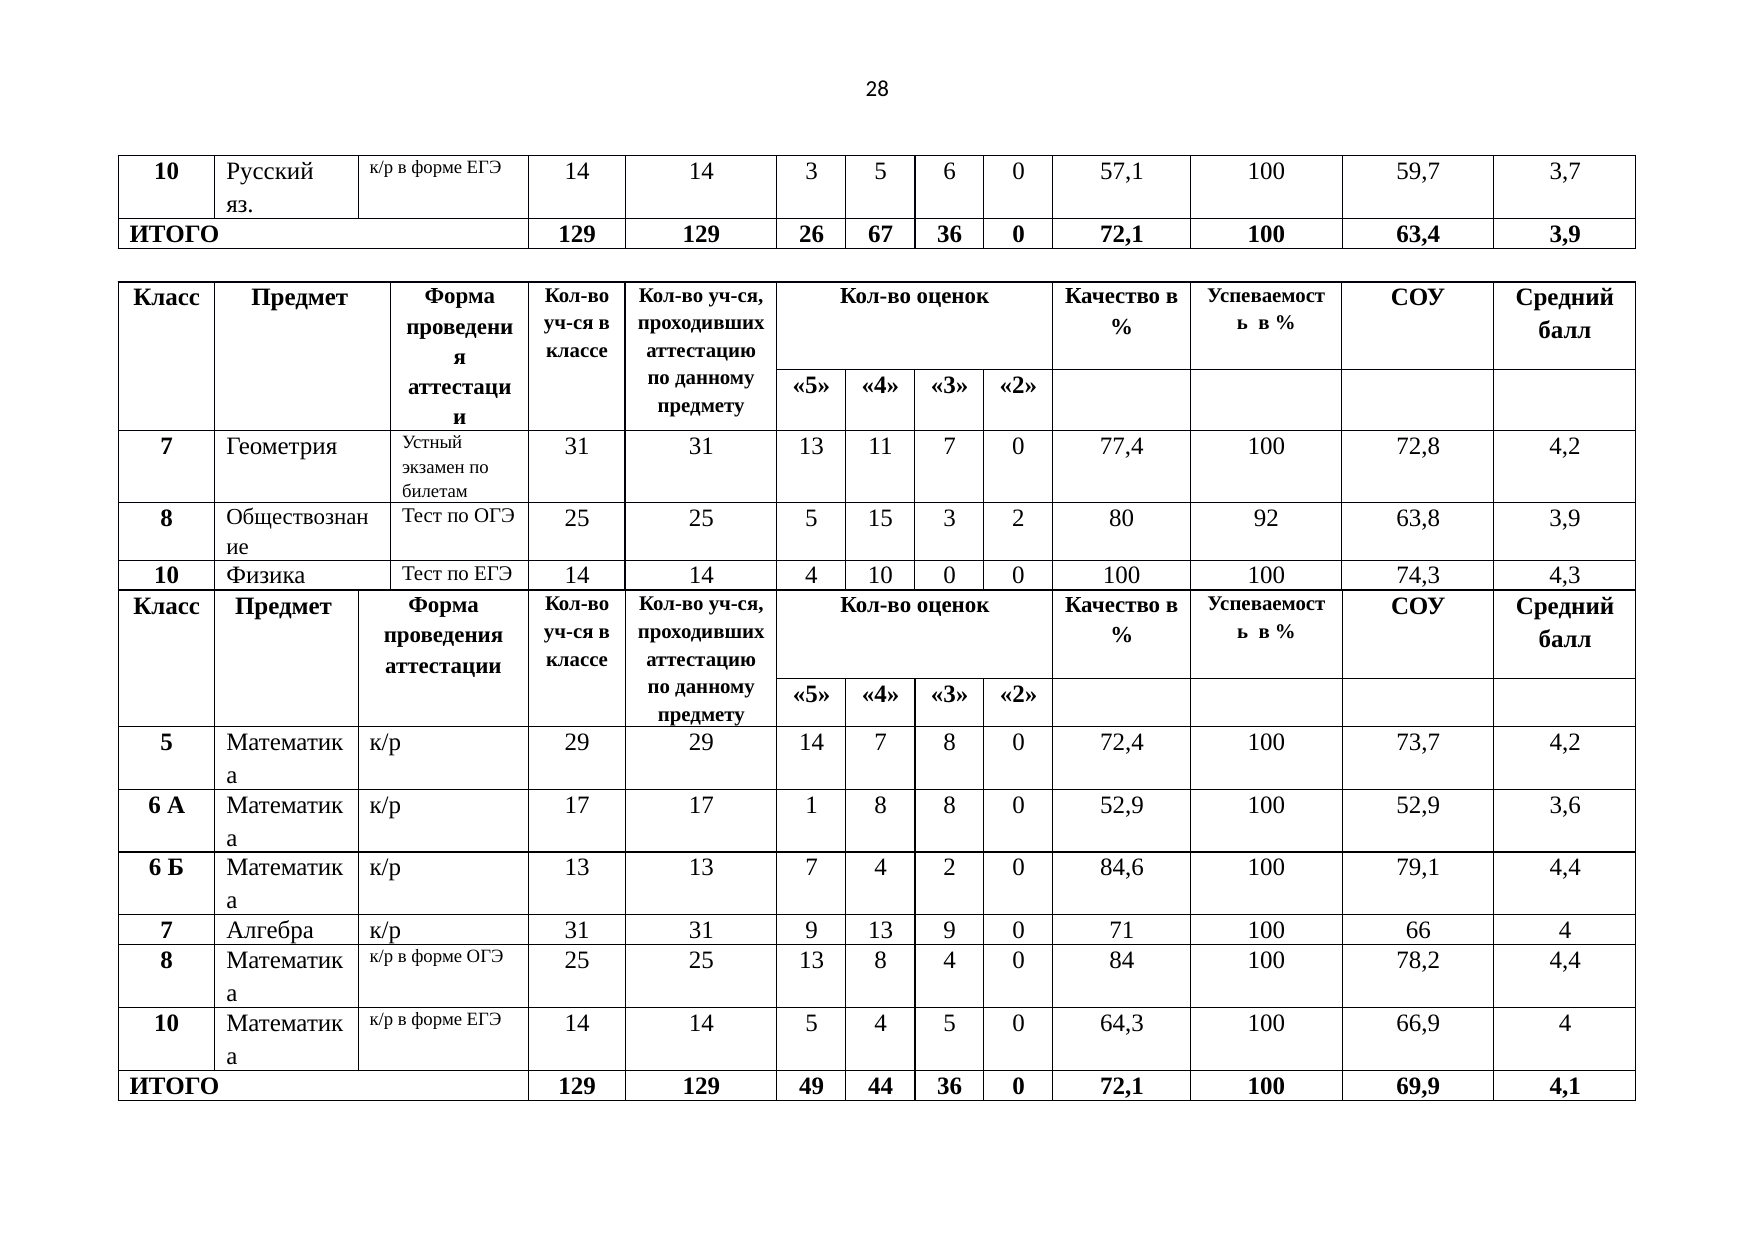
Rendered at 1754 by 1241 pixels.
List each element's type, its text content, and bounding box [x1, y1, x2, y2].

table_cell 14 [529, 156, 625, 218]
table_cell 100 [1191, 1008, 1342, 1070]
table_cell 100 [1191, 561, 1341, 589]
table_cell 100 [1191, 727, 1342, 789]
table_cell 13 [777, 945, 845, 1007]
table_cell 15 [846, 503, 914, 559]
table_cell 79,1 [1343, 853, 1493, 914]
table_cell 129 [626, 219, 776, 247]
table_cell 4 [1494, 1008, 1635, 1070]
table_cell «4» [846, 370, 914, 430]
table_cell 63,8 [1342, 503, 1493, 559]
table_cell 1 [777, 790, 845, 851]
table_cell 4,4 [1494, 945, 1635, 1007]
table_cell 13 [529, 853, 625, 914]
table_cell 100 [1191, 219, 1342, 247]
table_cell 72,1 [1053, 1071, 1190, 1099]
table_cell 4,2 [1494, 431, 1635, 502]
table_cell 92 [1191, 503, 1341, 559]
table_cell 84,6 [1053, 853, 1190, 914]
table_cell 9 [777, 915, 845, 944]
table_cell 36 [916, 219, 983, 247]
table_cell 29 [529, 727, 625, 789]
table_header Средний балл [1494, 283, 1635, 369]
table_cell «2» [984, 370, 1052, 430]
table_cell 64,3 [1053, 1008, 1190, 1070]
table_header Класс [119, 283, 214, 430]
table_cell 71 [1053, 915, 1190, 944]
table_cell 3,7 [1494, 156, 1635, 218]
table_cell 2 [916, 853, 983, 914]
table_cell 6 Б [119, 853, 214, 914]
table_cell Обществознание [215, 503, 390, 559]
table_cell Математика [215, 945, 358, 1007]
table_cell 67 [846, 219, 914, 247]
table_cell 0 [984, 1071, 1052, 1099]
table_cell 59,7 [1343, 156, 1493, 218]
table_cell 4 [916, 945, 983, 1007]
table_cell 8 [119, 945, 214, 1007]
table_header Кол-во уч-ся в классе [529, 591, 625, 726]
table_cell 100 [1191, 790, 1342, 851]
table_cell 7 [846, 727, 914, 789]
table_cell 4,3 [1494, 561, 1635, 589]
table_cell 129 [529, 1071, 625, 1099]
table_cell «2» [984, 679, 1052, 726]
table_cell 3,6 [1494, 790, 1635, 851]
table_header Кол-во уч-ся, проходивших аттестацию по данному предмету [626, 283, 776, 430]
table_header Предмет [215, 283, 390, 430]
table_cell 10 [846, 561, 914, 589]
table_cell к/р в форме ОГЭ [359, 945, 528, 1007]
table_cell 31 [626, 915, 776, 944]
table_cell 9 [916, 915, 983, 944]
table_cell 4,2 [1494, 727, 1635, 789]
table_cell 10 [119, 1008, 214, 1070]
table_cell 14 [529, 1008, 625, 1070]
table_cell 13 [626, 853, 776, 914]
table_cell [1053, 679, 1190, 726]
table_cell 100 [1053, 561, 1190, 589]
table_cell к/р в форме ЕГЭ [359, 156, 528, 218]
table_cell 14 [626, 156, 776, 218]
table_cell 25 [529, 503, 624, 559]
table_cell «3» [915, 370, 983, 430]
table_cell к/р [359, 727, 528, 789]
table_header Успеваемость в % [1191, 591, 1342, 678]
table_cell 72,4 [1053, 727, 1190, 789]
table_cell 4,1 [1494, 1071, 1635, 1099]
table_cell 25 [529, 945, 625, 1007]
table_cell 0 [984, 1008, 1052, 1070]
table_cell 100 [1191, 431, 1341, 502]
table_cell 14 [777, 727, 845, 789]
table_header Кол-во уч-ся в классе [529, 283, 624, 430]
table_cell 66,9 [1343, 1008, 1493, 1070]
table_cell 129 [529, 219, 625, 247]
table_cell 5 [846, 156, 914, 218]
table_cell 31 [529, 915, 625, 944]
table_cell 84 [1053, 945, 1190, 1007]
table_header Качество в % [1053, 591, 1190, 678]
table_cell 2 [984, 503, 1052, 559]
table_cell 0 [984, 727, 1052, 789]
table_cell 100 [1191, 853, 1342, 914]
table_cell 100 [1191, 156, 1342, 218]
table_cell [1342, 370, 1493, 430]
table_cell 8 [846, 945, 914, 1007]
table_cell 26 [777, 219, 845, 247]
table_cell 78,2 [1343, 945, 1493, 1007]
table_header Качество в % [1053, 283, 1190, 369]
table_header Форма проведения аттестации [391, 283, 528, 430]
table_cell 25 [626, 503, 776, 559]
table_cell 129 [626, 1071, 776, 1099]
table_cell 4 [777, 561, 845, 589]
table_cell 25 [626, 945, 776, 1007]
table_cell 72,1 [1053, 219, 1190, 247]
table_cell 3,9 [1494, 219, 1635, 247]
table_cell «5» [777, 370, 845, 430]
table_cell 0 [984, 945, 1052, 1007]
table_cell Геометрия [215, 431, 390, 502]
table_cell 17 [529, 790, 625, 851]
table_cell 7 [777, 853, 845, 914]
table_cell 14 [626, 1008, 776, 1070]
table_cell 10 [119, 156, 214, 218]
table_cell 29 [626, 727, 776, 789]
table_cell 4 [846, 1008, 914, 1070]
table_cell Математика [215, 727, 358, 789]
table_cell 5 [777, 503, 845, 559]
table_cell 77,4 [1053, 431, 1190, 502]
table_cell [1191, 679, 1342, 726]
table_cell 7 [119, 431, 214, 502]
table_cell 13 [846, 915, 914, 944]
table_cell [1494, 370, 1635, 430]
table_cell 14 [626, 561, 776, 589]
table_header Класс [119, 591, 214, 726]
table_cell Физика [215, 561, 390, 589]
table_cell 44 [846, 1071, 914, 1099]
table_header Предмет [215, 591, 358, 726]
table_cell 36 [916, 1071, 983, 1099]
table_cell 100 [1191, 1071, 1342, 1099]
table_cell Тест по ОГЭ [391, 503, 528, 559]
table_cell 5 [916, 1008, 983, 1070]
table_cell к/р [359, 853, 528, 914]
table_cell 7 [119, 915, 214, 944]
table_header Форма проведения аттестации [359, 591, 528, 726]
table_cell Тест по ЕГЭ [391, 561, 528, 589]
table_cell «5» [777, 679, 845, 726]
table_cell 3 [777, 156, 845, 218]
table_cell к/р в форме ЕГЭ [359, 1008, 528, 1070]
table_cell 0 [984, 431, 1052, 502]
table_cell 66 [1343, 915, 1493, 944]
table_cell Математика [215, 1008, 358, 1070]
table_cell 52,9 [1053, 790, 1190, 851]
table_cell 5 [119, 727, 214, 789]
table_cell ИТОГО [119, 219, 528, 247]
table_cell 17 [626, 790, 776, 851]
table_cell «3» [916, 679, 983, 726]
table_cell 6 А [119, 790, 214, 851]
table_cell 72,8 [1342, 431, 1493, 502]
table_cell 6 [916, 156, 983, 218]
table_cell 7 [915, 431, 983, 502]
table_header СОУ [1343, 591, 1493, 678]
table_cell 73,7 [1343, 727, 1493, 789]
table_header Кол-во уч-ся, проходивших аттестацию по данному предмету [626, 591, 776, 726]
table_cell 0 [984, 561, 1052, 589]
table_cell 63,4 [1343, 219, 1493, 247]
table_cell 4 [1494, 915, 1635, 944]
table_cell 13 [777, 431, 845, 502]
table_cell [1343, 679, 1493, 726]
table_cell 49 [777, 1071, 845, 1099]
table_cell [1191, 370, 1341, 430]
table_header СОУ [1342, 283, 1493, 369]
table_cell Русский яз. [215, 156, 358, 218]
table_cell 100 [1191, 945, 1342, 1007]
table_cell к/р [359, 915, 528, 944]
table_cell «4» [846, 679, 914, 726]
table_cell 8 [846, 790, 914, 851]
table_cell Алгебра [215, 915, 358, 944]
table_cell 3 [915, 503, 983, 559]
table_cell 69,9 [1343, 1071, 1493, 1099]
table_cell 0 [984, 790, 1052, 851]
table_header Кол-во оценок [777, 283, 1052, 369]
table_cell Математика [215, 853, 358, 914]
table_cell ИТОГО [119, 1071, 528, 1099]
table_cell 52,9 [1343, 790, 1493, 851]
table_cell 10 [119, 561, 214, 589]
table_cell 74,3 [1342, 561, 1493, 589]
table_cell 100 [1191, 915, 1342, 944]
table_cell 57,1 [1053, 156, 1190, 218]
table_cell 0 [915, 561, 983, 589]
table_cell 8 [916, 790, 983, 851]
table_cell [1494, 679, 1635, 726]
table_cell 0 [984, 156, 1052, 218]
table_header Успеваемость в % [1191, 283, 1341, 369]
table_cell 0 [984, 853, 1052, 914]
table_cell 3,9 [1494, 503, 1635, 559]
table_cell 31 [529, 431, 624, 502]
table_cell 11 [846, 431, 914, 502]
table_header Средний балл [1494, 591, 1635, 678]
table_cell 31 [626, 431, 776, 502]
table_cell Математика [215, 790, 358, 851]
table_cell 8 [119, 503, 214, 559]
table_cell 5 [777, 1008, 845, 1070]
table_header Кол-во оценок [777, 591, 1052, 678]
table_cell 0 [984, 915, 1052, 944]
table_cell Устный экзамен по билетам [391, 431, 528, 502]
table_cell 8 [916, 727, 983, 789]
table_cell [1053, 370, 1190, 430]
table_cell 0 [984, 219, 1052, 247]
table_cell 4 [846, 853, 914, 914]
table_cell 14 [529, 561, 624, 589]
table_cell 4,4 [1494, 853, 1635, 914]
table_cell к/р [359, 790, 528, 851]
table_cell 80 [1053, 503, 1190, 559]
